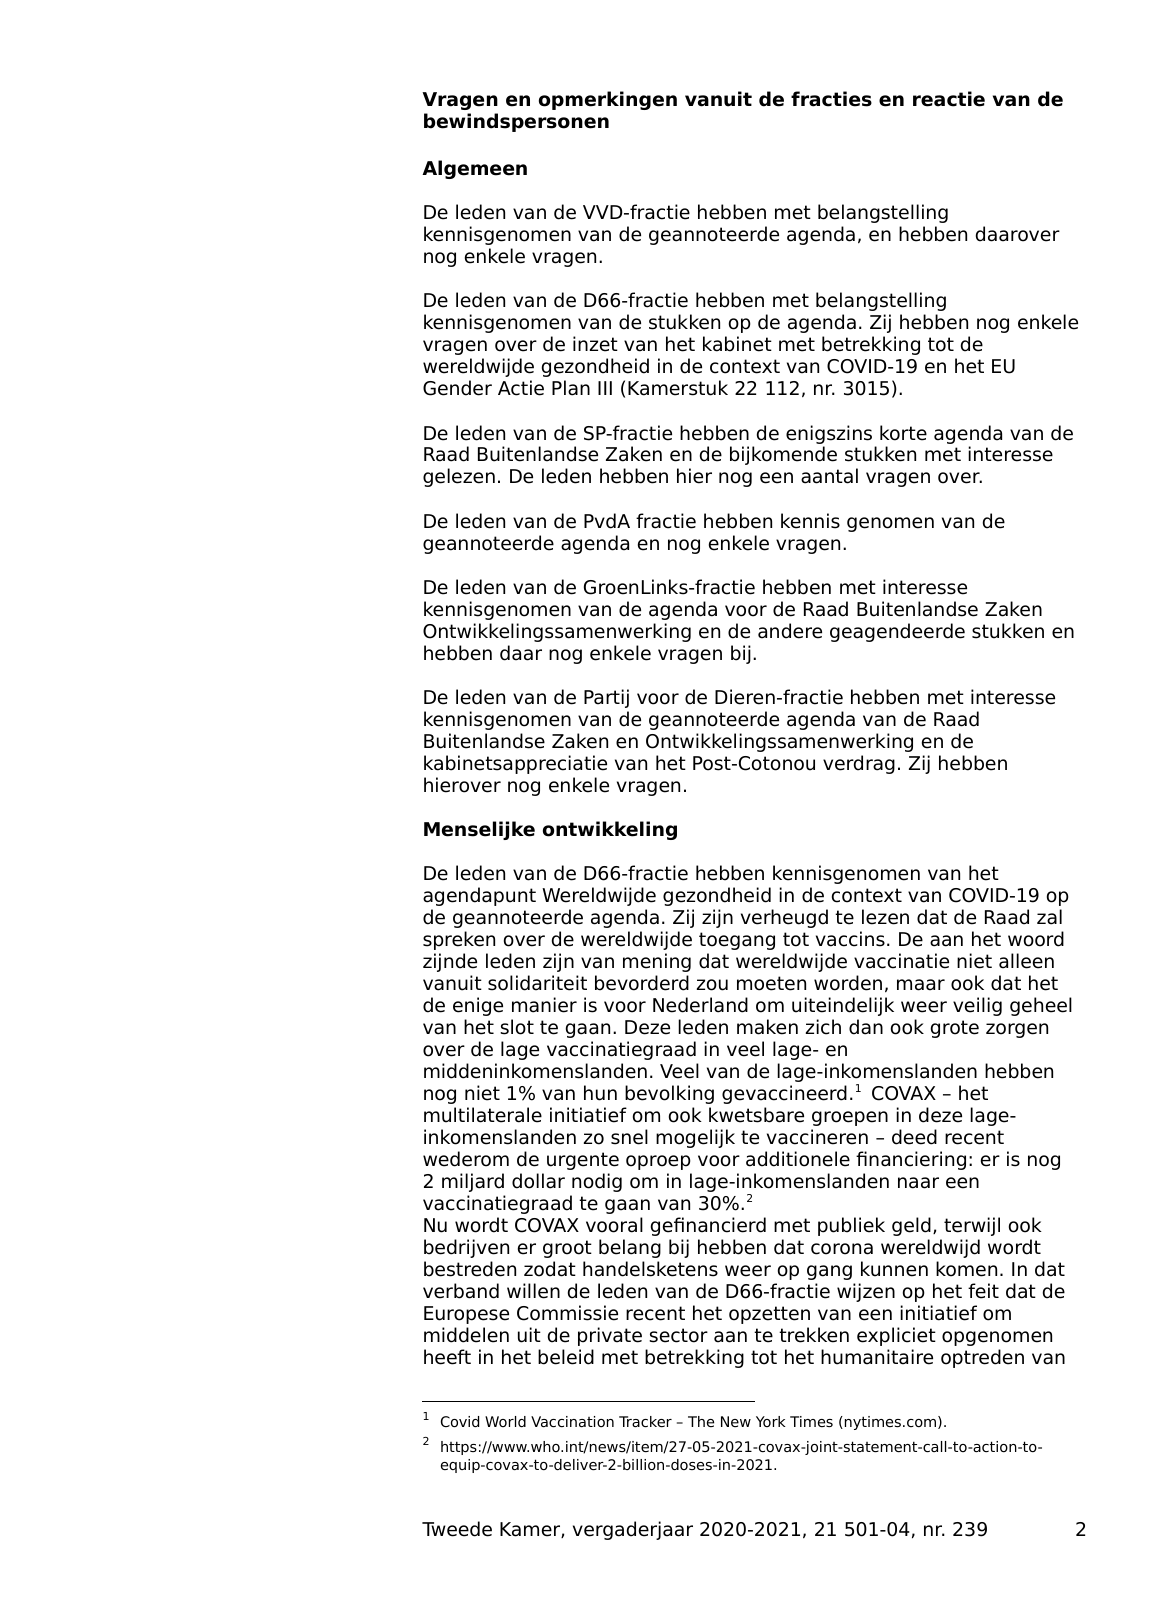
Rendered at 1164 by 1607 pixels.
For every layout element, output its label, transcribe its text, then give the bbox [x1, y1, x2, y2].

text De leden van de D66-fractie hebben met belangstelling kennisgenomen van de stukken op de agenda. Zij hebben nog enkele vragen over de inzet van het kabinet met betrekking tot de wereldwijde gezondheid in de context van COVID-19 en het EU Gender Actie Plan III (Kamerstuk 22 112, nr. 3015). [422, 290, 1087, 400]
text De leden van de SP-fractie hebben de enigszins korte agenda van de Raad Buitenlandse Zaken en de bijkomende stukken met interesse gelezen. De leden hebben hier nog een aantal vragen over. [422, 422, 1087, 488]
subtitle Algemeen [422, 158, 1087, 180]
text De leden van de PvdA fractie hebben kennis genomen van de geannoteerde agenda en nog enkele vragen. [422, 511, 1087, 554]
subtitle Menselijke ontwikkeling [422, 819, 1087, 841]
text Nu wordt COVAX vooral gefinancierd met publiek geld, terwijl ook bedrijven er groot belang bij hebben dat corona wereldwijd wordt bestreden zodat handelsketens weer op gang kunnen komen. In dat verband willen de leden van de D66-fractie wijzen op het feit dat de Europese Commissie recent het opzetten van een initiatief om middelen uit de private sector aan te trekken expliciet opgenomen heeft in het beleid met betrekking tot het humanitaire optreden van de EU. Zij zijn van mening dat dit initiatief goed ingezet zou kunnen worden door de Europese Commissie om op korte termijn geld uit de private sector te mobiliseren voor de COVAX Advance Market Commitment (de tak van COVAX gericht op vaccinatie in lage-, en middeninkomenslanden). Is de Minister bereid er binnen de Raad Buitenlandse Zaken Ontwikkelingssamenwerking voor te pleiten dat de Europese Commissie het initiatief om meer private financiering te mobiliseren op korte termijn inzet om financiering uit de private sector op te halen voor de COVAX Advance Market Commitment? [422, 1215, 1087, 1368]
text Covid World Vaccination Tracker – The New York Times (nytimes.com). [422, 1410, 1087, 1432]
text De leden van de VVD-fractie hebben met belangstelling kennisgenomen van de geannoteerde agenda, en hebben daarover nog enkele vragen. [422, 202, 1087, 268]
text https://www.who.int/news/item/27-05-2021-covax-joint-statement-call-to-action-to-equip-covax-to-deliver-2-billion-doses-in-2021. [422, 1435, 1087, 1474]
text De leden van de D66-fractie hebben kennisgenomen van het agendapunt Wereldwijde gezondheid in de context van COVID-19 op de geannoteerde agenda. Zij zijn verheugd te lezen dat de Raad zal spreken over de wereldwijde toegang tot vaccins. De aan het woord zijnde leden zijn van mening dat wereldwijde vaccinatie niet alleen vanuit solidariteit bevorderd zou moeten worden, maar ook dat het de enige manier is voor Nederland om uiteindelijk weer veilig geheel van het slot te gaan. Deze leden maken zich dan ook grote zorgen over de lage vaccinatiegraad in veel lage- en middeninkomenslanden. Veel van de lage-inkomenslanden hebben nog niet 1% van hun bevolking gevaccineerd. COVAX – het multilaterale initiatief om ook kwetsbare groepen in deze lage-inkomenslanden zo snel mogelijk te vaccineren – deed recent wederom de urgente oproep voor additionele financiering: er is nog 2 miljard dollar nodig om in lage-inkomenslanden naar een vaccinatiegraad te gaan van 30%. [422, 863, 1087, 1215]
text De leden van de GroenLinks-fractie hebben met interesse kennisgenomen van de agenda voor de Raad Buitenlandse Zaken Ontwikkelingssamenwerking en de andere geagendeerde stukken en hebben daar nog enkele vragen bij. [422, 577, 1087, 664]
subtitle Vragen en opmerkingen vanuit de fracties en reactie van de bewindspersonen [422, 89, 1087, 133]
text De leden van de Partij voor de Dieren-fractie hebben met interesse kennisgenomen van de geannoteerde agenda van de Raad Buitenlandse Zaken en Ontwikkelingssamenwerking en de kabinetsappreciatie van het Post-Cotonou verdrag. Zij hebben hierover nog enkele vragen. [422, 687, 1087, 797]
